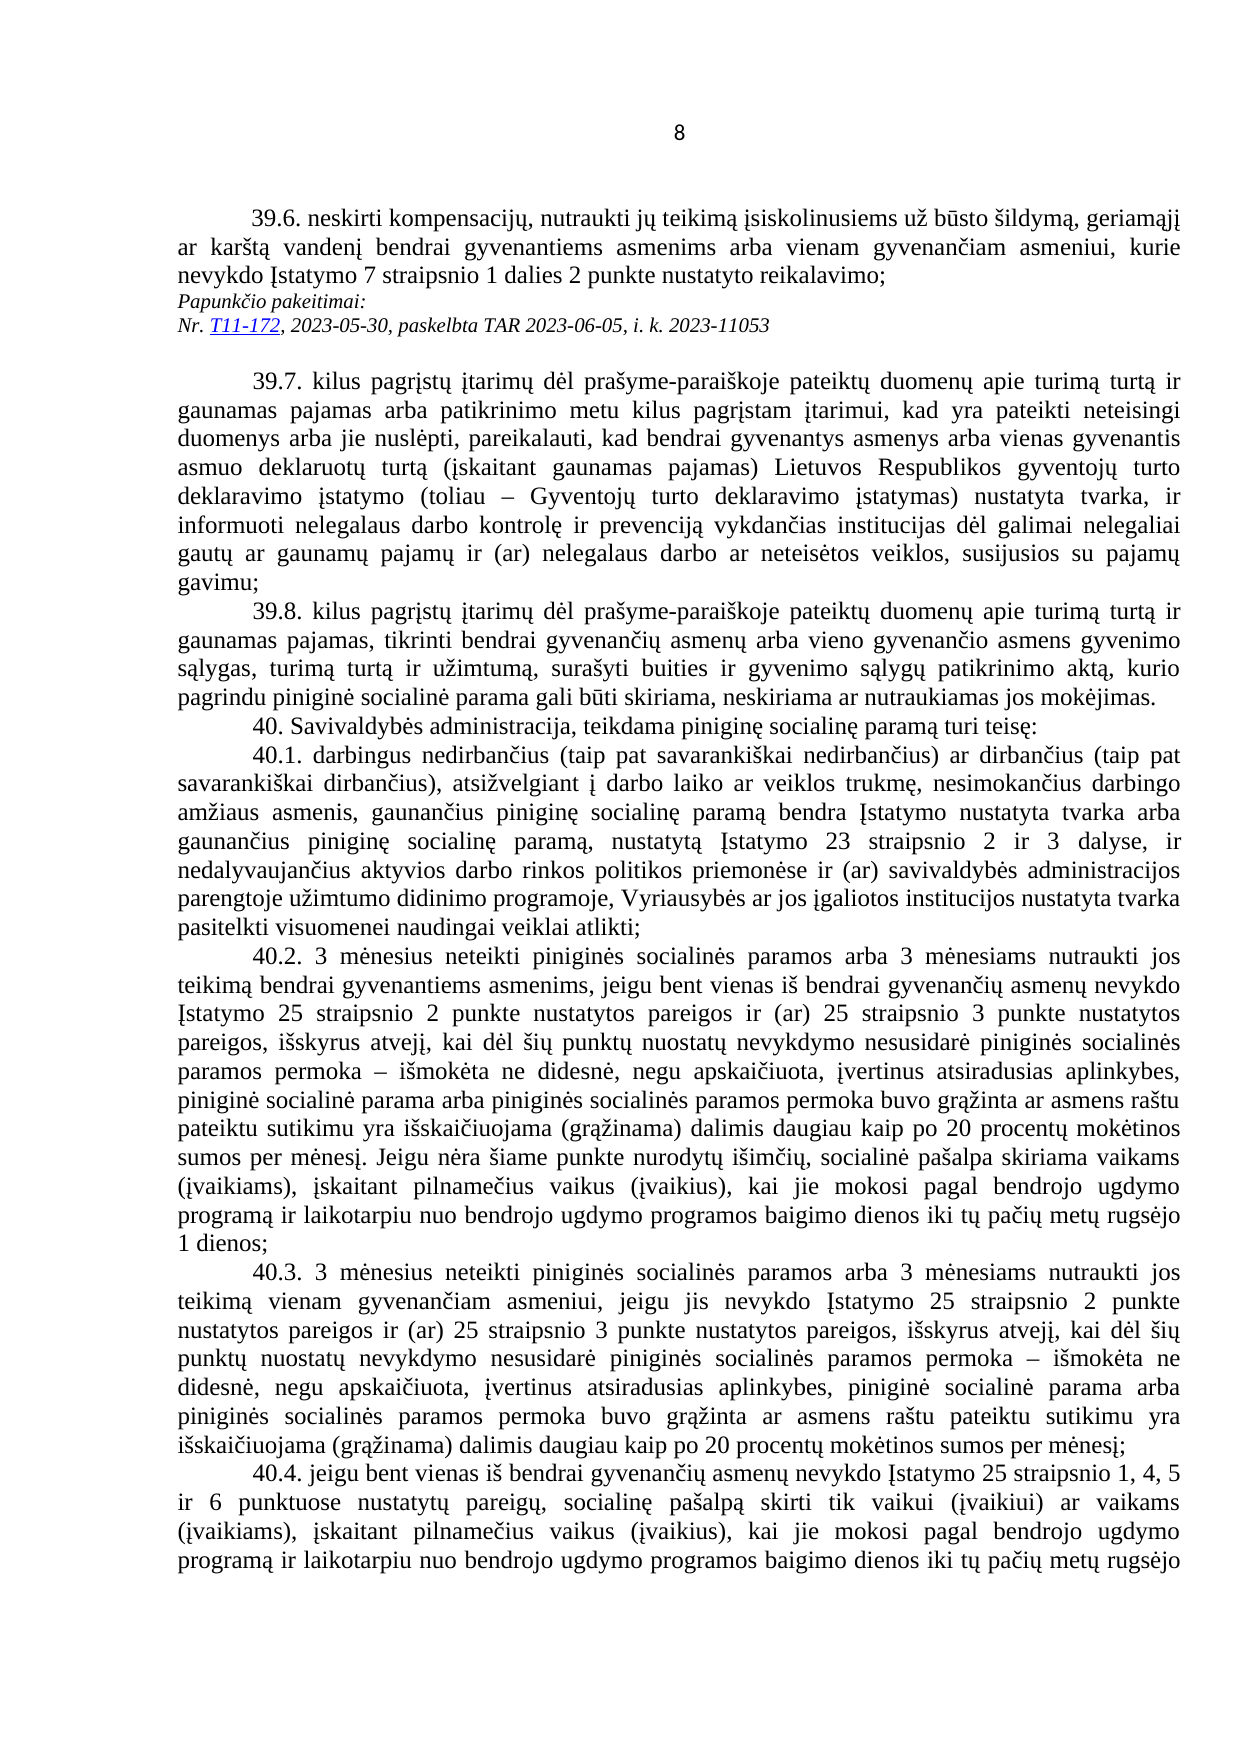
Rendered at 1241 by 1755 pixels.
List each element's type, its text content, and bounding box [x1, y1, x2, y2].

text 39.6. neskirti kompensacijų, nutraukti jų teikimą įsiskolinusiems už būsto šildymą, geriamąjį ar karštą vandenį bendrai gyvenantiems asmenims arba vienam gyvenančiam asmeniui, kurie nevykdo Įstatymo 7 straipsnio 1 dalies 2 punkte nustatyto reikalavimo; [177, 203, 1181, 289]
text 39.7. kilus pagrįstų įtarimų dėl prašyme-paraiškoje pateiktų duomenų apie turimą turtą ir gaunamas pajamas arba patikrinimo metu kilus pagrįstam įtarimui, kad yra pateikti neteisingi duomenys arba jie nuslėpti, pareikalauti, kad bendrai gyvenantys asmenys arba vienas gyvenantis asmuo deklaruotų turtą (įskaitant gaunamas pajamas) Lietuvos Respublikos gyventojų turto deklaravimo įstatymo (toliau – Gyventojų turto deklaravimo įstatymas) nustatyta tvarka, ir informuoti nelegalaus darbo kontrolę ir prevenciją vykdančias institucijas dėl galimai nelegaliai gautų ar gaunamų pajamų ir (ar) nelegalaus darbo ar neteisėtos veiklos, susijusios su pajamų gavimu; [177, 366, 1181, 596]
text Nr. T11-172, 2023-05-30, paskelbta TAR 2023-06-05, i. k. 2023-11053 [177, 313, 1181, 337]
text 40.2. 3 mėnesius neteikti piniginės socialinės paramos arba 3 mėnesiams nutraukti jos teikimą bendrai gyvenantiems asmenims, jeigu bent vienas iš bendrai gyvenančių asmenų nevykdo Įstatymo 25 straipsnio 2 punkte nustatytos pareigos ir (ar) 25 straipsnio 3 punkte nustatytos pareigos, išskyrus atvejį, kai dėl šių punktų nuostatų nevykdymo nesusidarė piniginės socialinės paramos permoka – išmokėta ne didesnė, negu apskaičiuota, įvertinus atsiradusias aplinkybes, piniginė socialinė parama arba piniginės socialinės paramos permoka buvo grąžinta ar asmens raštu pateiktu sutikimu yra išskaičiuojama (grąžinama) dalimis daugiau kaip po 20 procentų mokėtinos sumos per mėnesį. Jeigu nėra šiame punkte nurodytų išimčių, socialinė pašalpa skiriama vaikams (įvaikiams), įskaitant pilnamečius vaikus (įvaikius), kai jie mokosi pagal bendrojo ugdymo programą ir laikotarpiu nuo bendrojo ugdymo programos baigimo dienos iki tų pačių metų rugsėjo 1 dienos; [177, 941, 1181, 1257]
text 40.3. 3 mėnesius neteikti piniginės socialinės paramos arba 3 mėnesiams nutraukti jos teikimą vienam gyvenančiam asmeniui, jeigu jis nevykdo Įstatymo 25 straipsnio 2 punkte nustatytos pareigos ir (ar) 25 straipsnio 3 punkte nustatytos pareigos, išskyrus atvejį, kai dėl šių punktų nuostatų nevykdymo nesusidarė piniginės socialinės paramos permoka – išmokėta ne didesnė, negu apskaičiuota, įvertinus atsiradusias aplinkybes, piniginė socialinė parama arba piniginės socialinės paramos permoka buvo grąžinta ar asmens raštu pateiktu sutikimu yra išskaičiuojama (grąžinama) dalimis daugiau kaip po 20 procentų mokėtinos sumos per mėnesį; [177, 1257, 1181, 1458]
text 40.4. jeigu bent vienas iš bendrai gyvenančių asmenų nevykdo Įstatymo 25 straipsnio 1, 4, 5 ir 6 punktuose nustatytų pareigų, socialinę pašalpą skirti tik vaikui (įvaikiui) ar vaikams (įvaikiams), įskaitant pilnamečius vaikus (įvaikius), kai jie mokosi pagal bendrojo ugdymo programą ir laikotarpiu nuo bendrojo ugdymo programos baigimo dienos iki tų pačių metų rugsėjo [177, 1458, 1181, 1573]
text 40. Savivaldybės administracija, teikdama piniginę socialinę paramą turi teisę: [177, 711, 1181, 740]
text 40.1. darbingus nedirbančius (taip pat savarankiškai nedirbančius) ar dirbančius (taip pat savarankiškai dirbančius), atsižvelgiant į darbo laiko ar veiklos trukmę, nesimokančius darbingo amžiaus asmenis, gaunančius piniginę socialinę paramą bendra Įstatymo nustatyta tvarka arba gaunančius piniginę socialinę paramą, nustatytą Įstatymo 23 straipsnio 2 ir 3 dalyse, ir nedalyvaujančius aktyvios darbo rinkos politikos priemonėse ir (ar) savivaldybės administracijos parengtoje užimtumo didinimo programoje, Vyriausybės ar jos įgaliotos institucijos nustatyta tvarka pasitelkti visuomenei naudingai veiklai atlikti; [177, 740, 1181, 941]
text 39.8. kilus pagrįstų įtarimų dėl prašyme-paraiškoje pateiktų duomenų apie turimą turtą ir gaunamas pajamas, tikrinti bendrai gyvenančių asmenų arba vieno gyvenančio asmens gyvenimo sąlygas, turimą turtą ir užimtumą, surašyti buities ir gyvenimo sąlygų patikrinimo aktą, kurio pagrindu piniginė socialinė parama gali būti skiriama, neskiriama ar nutraukiamas jos mokėjimas. [177, 596, 1181, 711]
text Papunkčio pakeitimai: [177, 289, 1181, 313]
